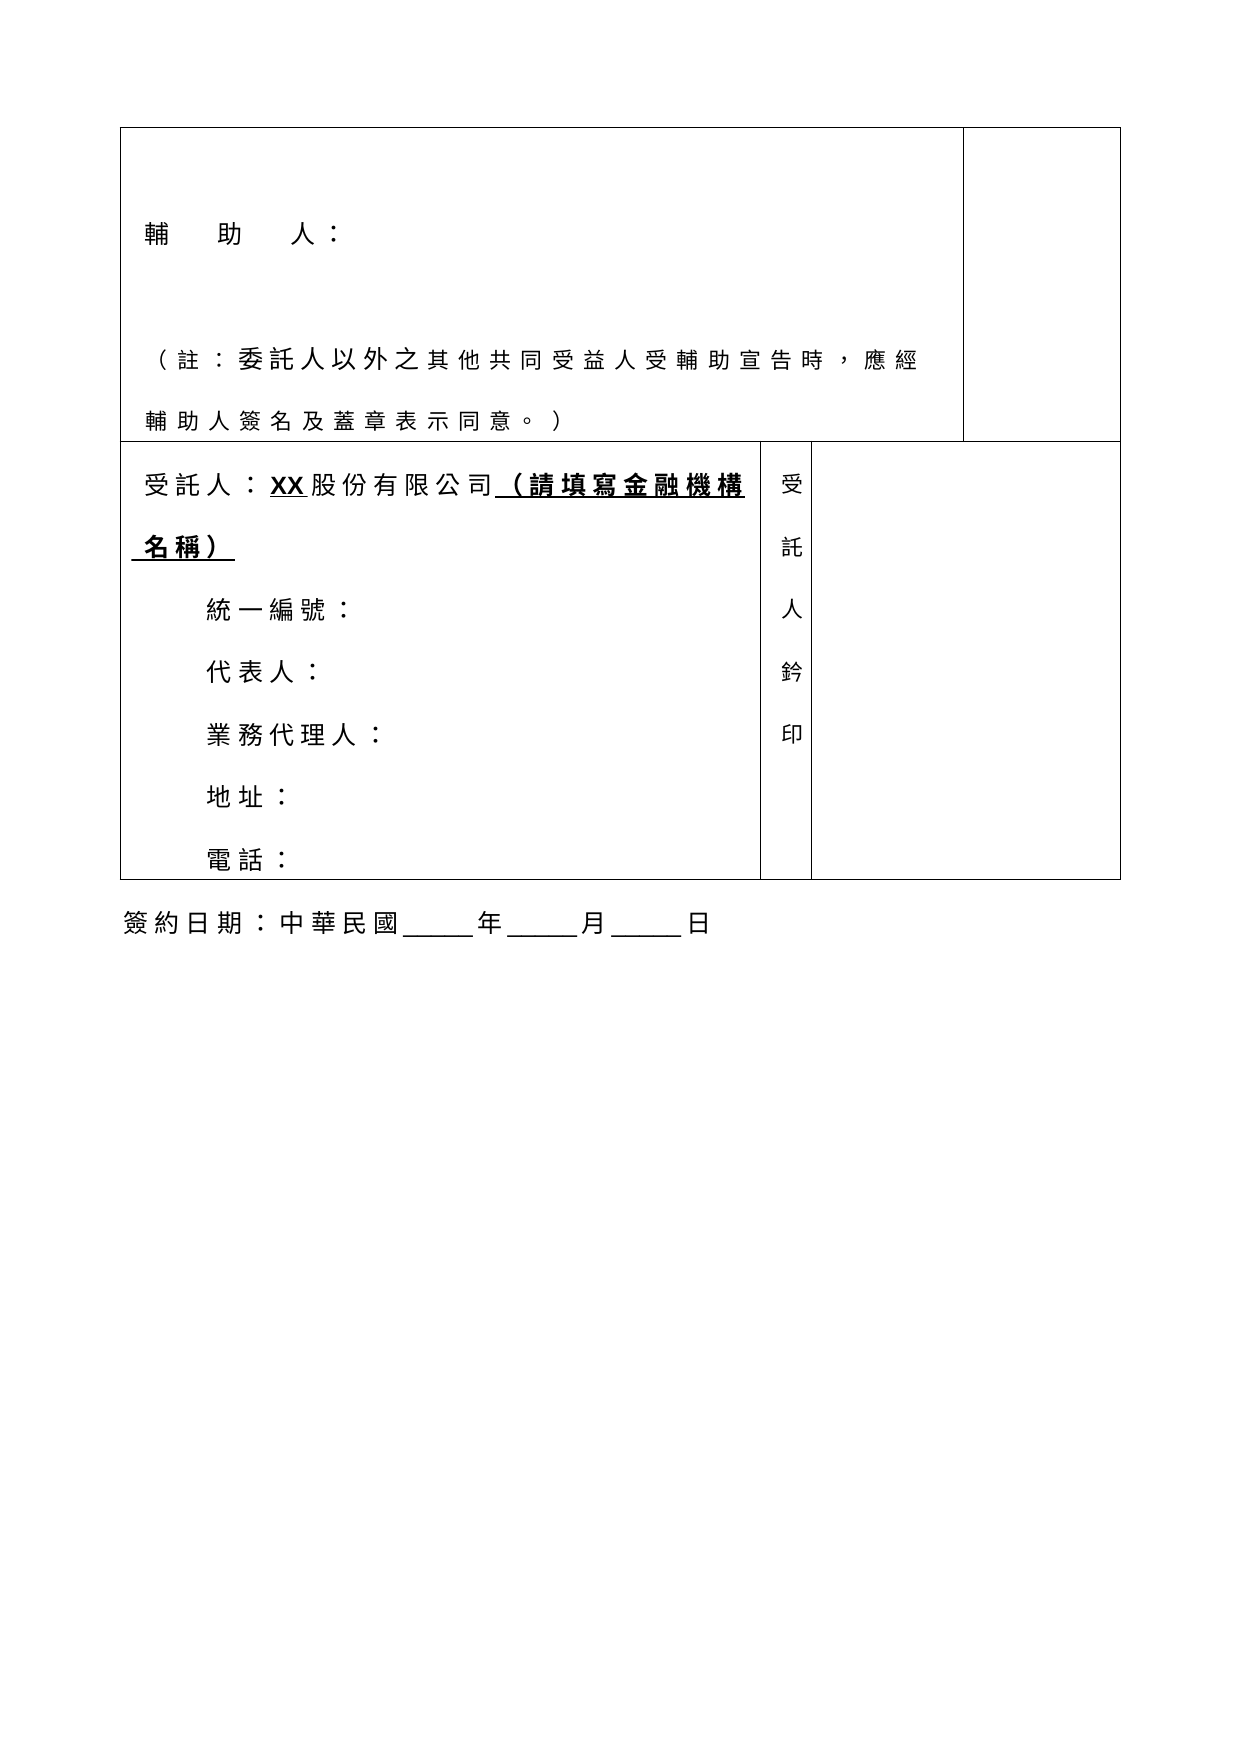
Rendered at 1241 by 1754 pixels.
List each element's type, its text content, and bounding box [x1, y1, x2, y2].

text 簽約日期：中華民國_____年_____月_____日 [120, 880, 1120, 943]
table_cell 輔 助 人： （註：委託人以外之其他共同受益人受輔助宣告時，應經輔助人簽名及蓋章表示同意。） [121, 128, 963, 441]
table_cell [964, 128, 1120, 441]
table_cell 受託人：XX股份有限公司（請填寫金融機構名稱） 統一編號： 代表人： 業務代理人： 地址： 電話： [121, 442, 760, 879]
table_cell [812, 442, 1120, 879]
table_cell 受託人鈐印 [761, 442, 811, 879]
